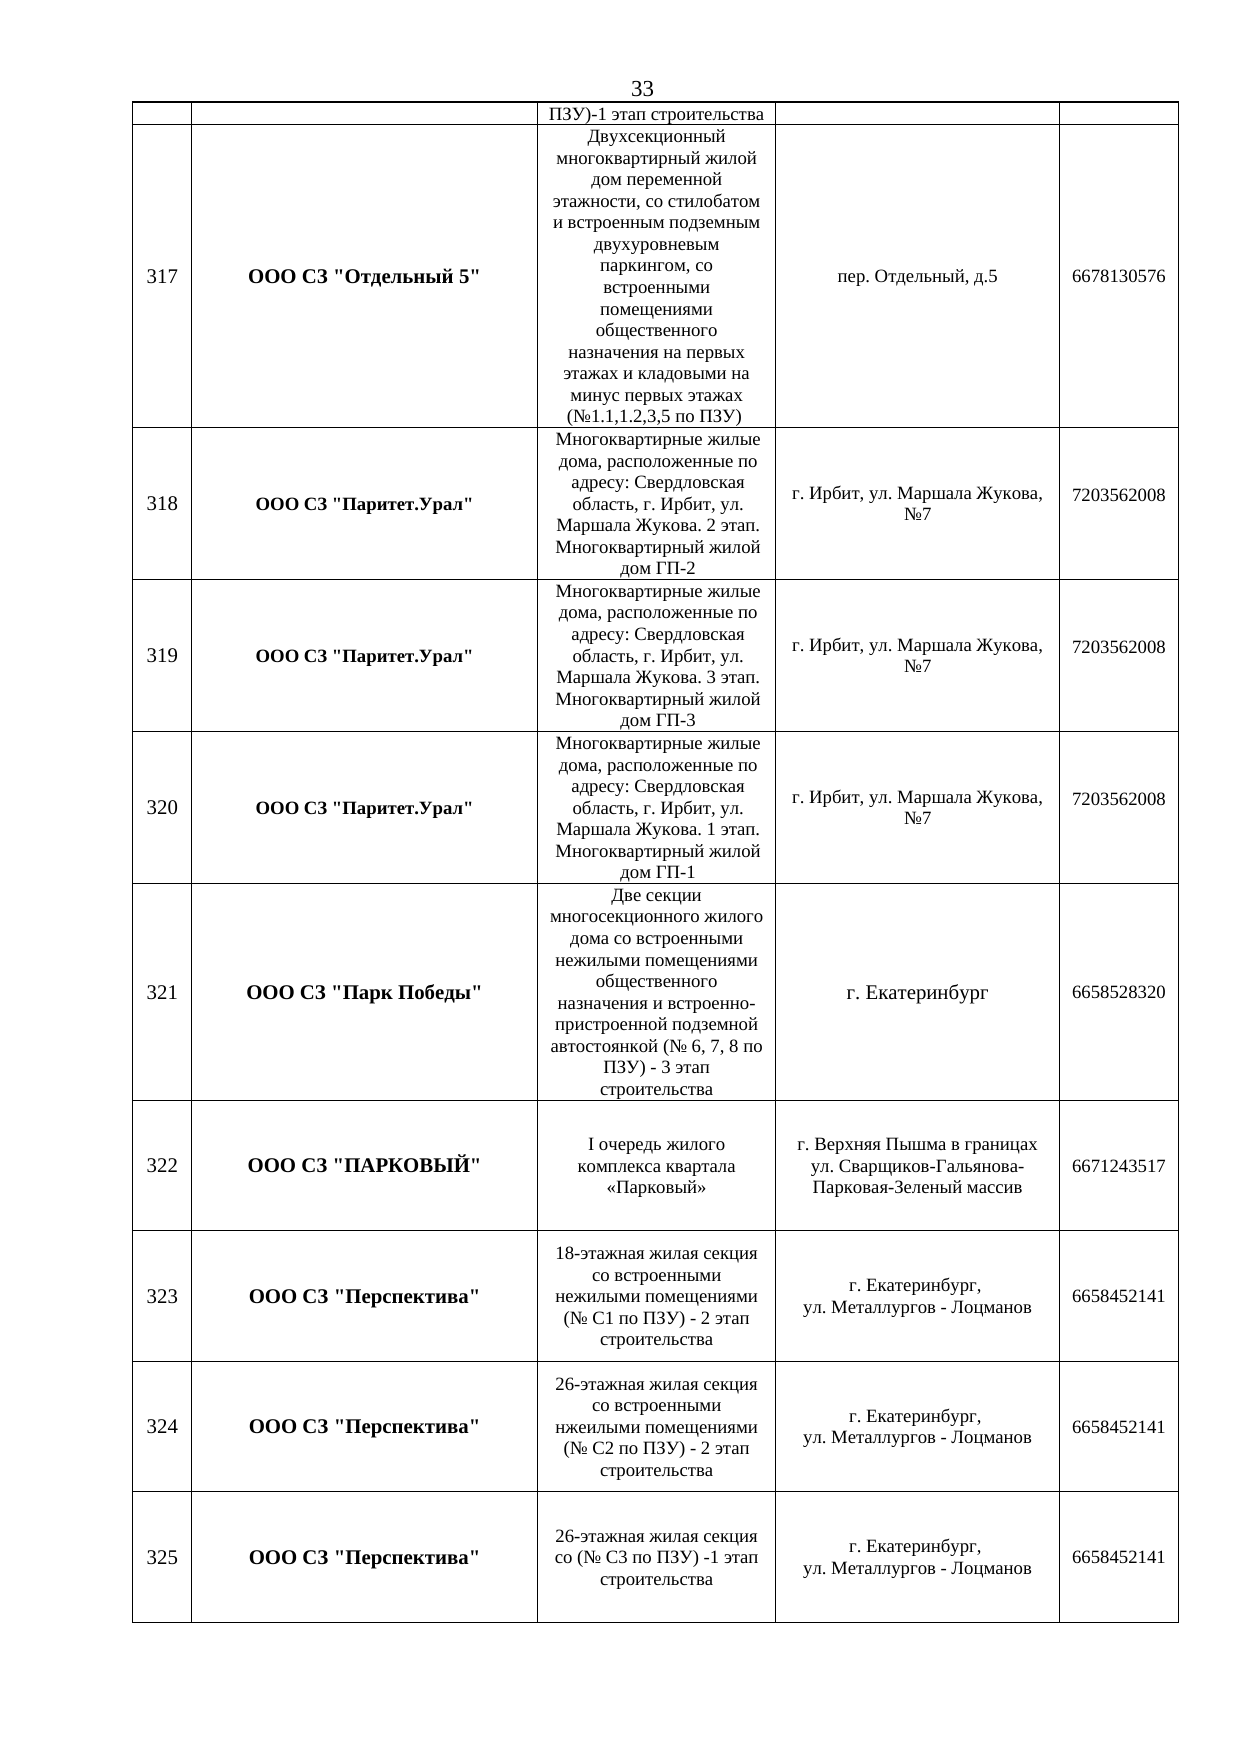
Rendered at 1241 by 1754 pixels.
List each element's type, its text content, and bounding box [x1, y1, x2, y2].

table_cell 320 [133, 732, 191, 883]
table_cell 323 [133, 1231, 191, 1361]
table_cell 6658528320 [1060, 884, 1178, 1099]
table_cell ООО СЗ "Паритет.Урал" [192, 580, 537, 731]
table_cell г. Екатеринбург, ул. Металлургов - Лоцманов [776, 1231, 1059, 1361]
table_cell 325 [133, 1492, 191, 1622]
table_cell 322 [133, 1101, 191, 1230]
table_cell 319 [133, 580, 191, 731]
table_cell ООО СЗ "Перспектива" [192, 1231, 537, 1361]
table_cell [776, 103, 1059, 124]
table_cell ООО СЗ "Отдельный 5" [192, 125, 537, 427]
table_cell 6658452141 [1060, 1362, 1178, 1491]
table_cell Многоквартирные жилые дома, расположенные по адресу: Свердловская область, г. Ирбит, ул. Маршала Жукова. 3 этап. Многоквартирный жилой дом ГП-3 [538, 580, 775, 731]
table_cell ООО СЗ "Паритет.Урал" [192, 428, 537, 579]
table_cell 317 [133, 125, 191, 427]
table_cell ООО СЗ "Перспектива" [192, 1492, 537, 1622]
table_cell [1060, 103, 1178, 124]
table_cell Многоквартирные жилые дома, расположенные по адресу: Свердловская область, г. Ирбит, ул. Маршала Жукова. 2 этап. Многоквартирный жилой дом ГП-2 [538, 428, 775, 579]
table_cell 6671243517 [1060, 1101, 1178, 1230]
table_cell г. Верхняя Пышма в границах ул. Сварщиков-Гальянова- Парковая-Зеленый массив [776, 1101, 1059, 1230]
table_cell 7203562008 [1060, 580, 1178, 731]
table_cell 7203562008 [1060, 732, 1178, 883]
table_cell 324 [133, 1362, 191, 1491]
table_cell 318 [133, 428, 191, 579]
table_cell Двухсекционный многоквартирный жилой дом переменной этажности, со стилобатом и встроенным подземным двухуровневым паркингом, со встроенными помещениями общественного назначения на первых этажах и кладовыми на минус первых этажах (№1.1,1.2,3,5 по ПЗУ) [538, 125, 775, 427]
table_cell г. Екатеринбург, ул. Металлургов - Лоцманов [776, 1362, 1059, 1491]
table_cell 26-этажная жилая секция со (№ С3 по ПЗУ) -1 этап строительства [538, 1492, 775, 1622]
table_cell г. Ирбит, ул. Маршала Жукова, №7 [776, 732, 1059, 883]
table_cell 6678130576 [1060, 125, 1178, 427]
table_cell 18-этажная жилая секция со встроенными нежилыми помещениями (№ С1 по ПЗУ) - 2 этап строительства [538, 1231, 775, 1361]
table_cell ООО СЗ "Парк Победы" [192, 884, 537, 1099]
table_cell ООО СЗ "ПАРКОВЫЙ" [192, 1101, 537, 1230]
table_cell 321 [133, 884, 191, 1099]
table_cell ООО СЗ "Паритет.Урал" [192, 732, 537, 883]
table_cell Многоквартирные жилые дома, расположенные по адресу: Свердловская область, г. Ирбит, ул. Маршала Жукова. 1 этап. Многоквартирный жилой дом ГП-1 [538, 732, 775, 883]
table_cell 6658452141 [1060, 1231, 1178, 1361]
table_cell г. Ирбит, ул. Маршала Жукова, №7 [776, 428, 1059, 579]
table_cell 7203562008 [1060, 428, 1178, 579]
table_cell 26-этажная жилая секция со встроенными нжеилыми помещениями (№ С2 по ПЗУ) - 2 этап строительства [538, 1362, 775, 1491]
table_cell г. Екатеринбург, ул. Металлургов - Лоцманов [776, 1492, 1059, 1622]
table_cell г. Екатеринбург [776, 884, 1059, 1099]
table_cell [133, 103, 191, 124]
table_cell I очередь жилого комплекса квартала «Парковый» [538, 1101, 775, 1230]
table_cell 6658452141 [1060, 1492, 1178, 1622]
table_cell Две секции многосекционного жилого дома со встроенными нежилыми помещениями общественного назначения и встроенно-пристроенной подземной автостоянкой (№ 6, 7, 8 по ПЗУ) - 3 этап строительства [538, 884, 775, 1099]
table_cell ООО СЗ "Перспектива" [192, 1362, 537, 1491]
table_cell пер. Отдельный, д.5 [776, 125, 1059, 427]
table_cell ПЗУ)-1 этап строительства [538, 103, 775, 124]
table_cell г. Ирбит, ул. Маршала Жукова, №7 [776, 580, 1059, 731]
table_cell [192, 103, 537, 124]
